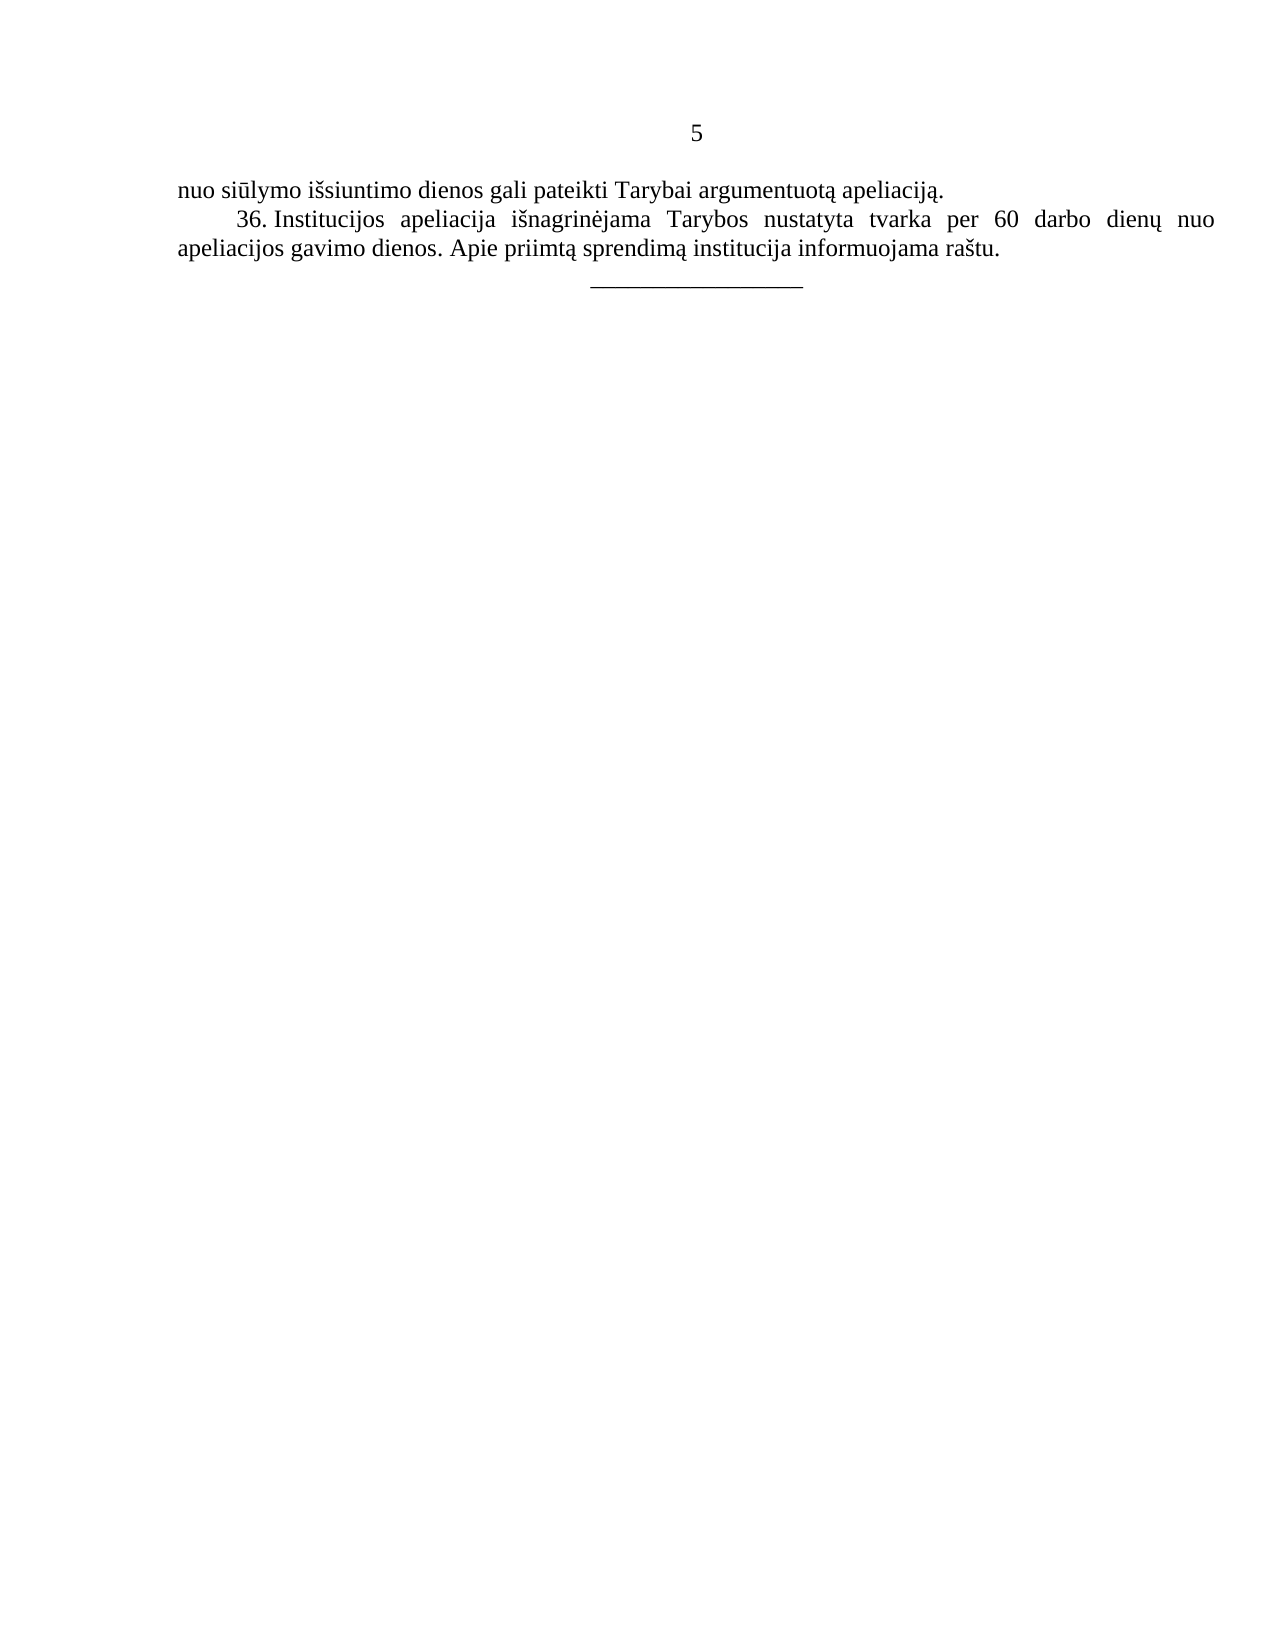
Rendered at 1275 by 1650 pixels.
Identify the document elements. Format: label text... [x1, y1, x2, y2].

text _________________ [177, 262, 1216, 291]
text 36. Institucijos apeliacija išnagrinėjama Tarybos nustatyta tvarka per 60 darbo dienų nuo apeliacijos gavimo dienos. Apie priimtą sprendimą institucija informuojama raštu. [177, 204, 1216, 262]
text nuo siūlymo išsiuntimo dienos gali pateikti Tarybai argumentuotą apeliaciją. [177, 176, 1216, 204]
